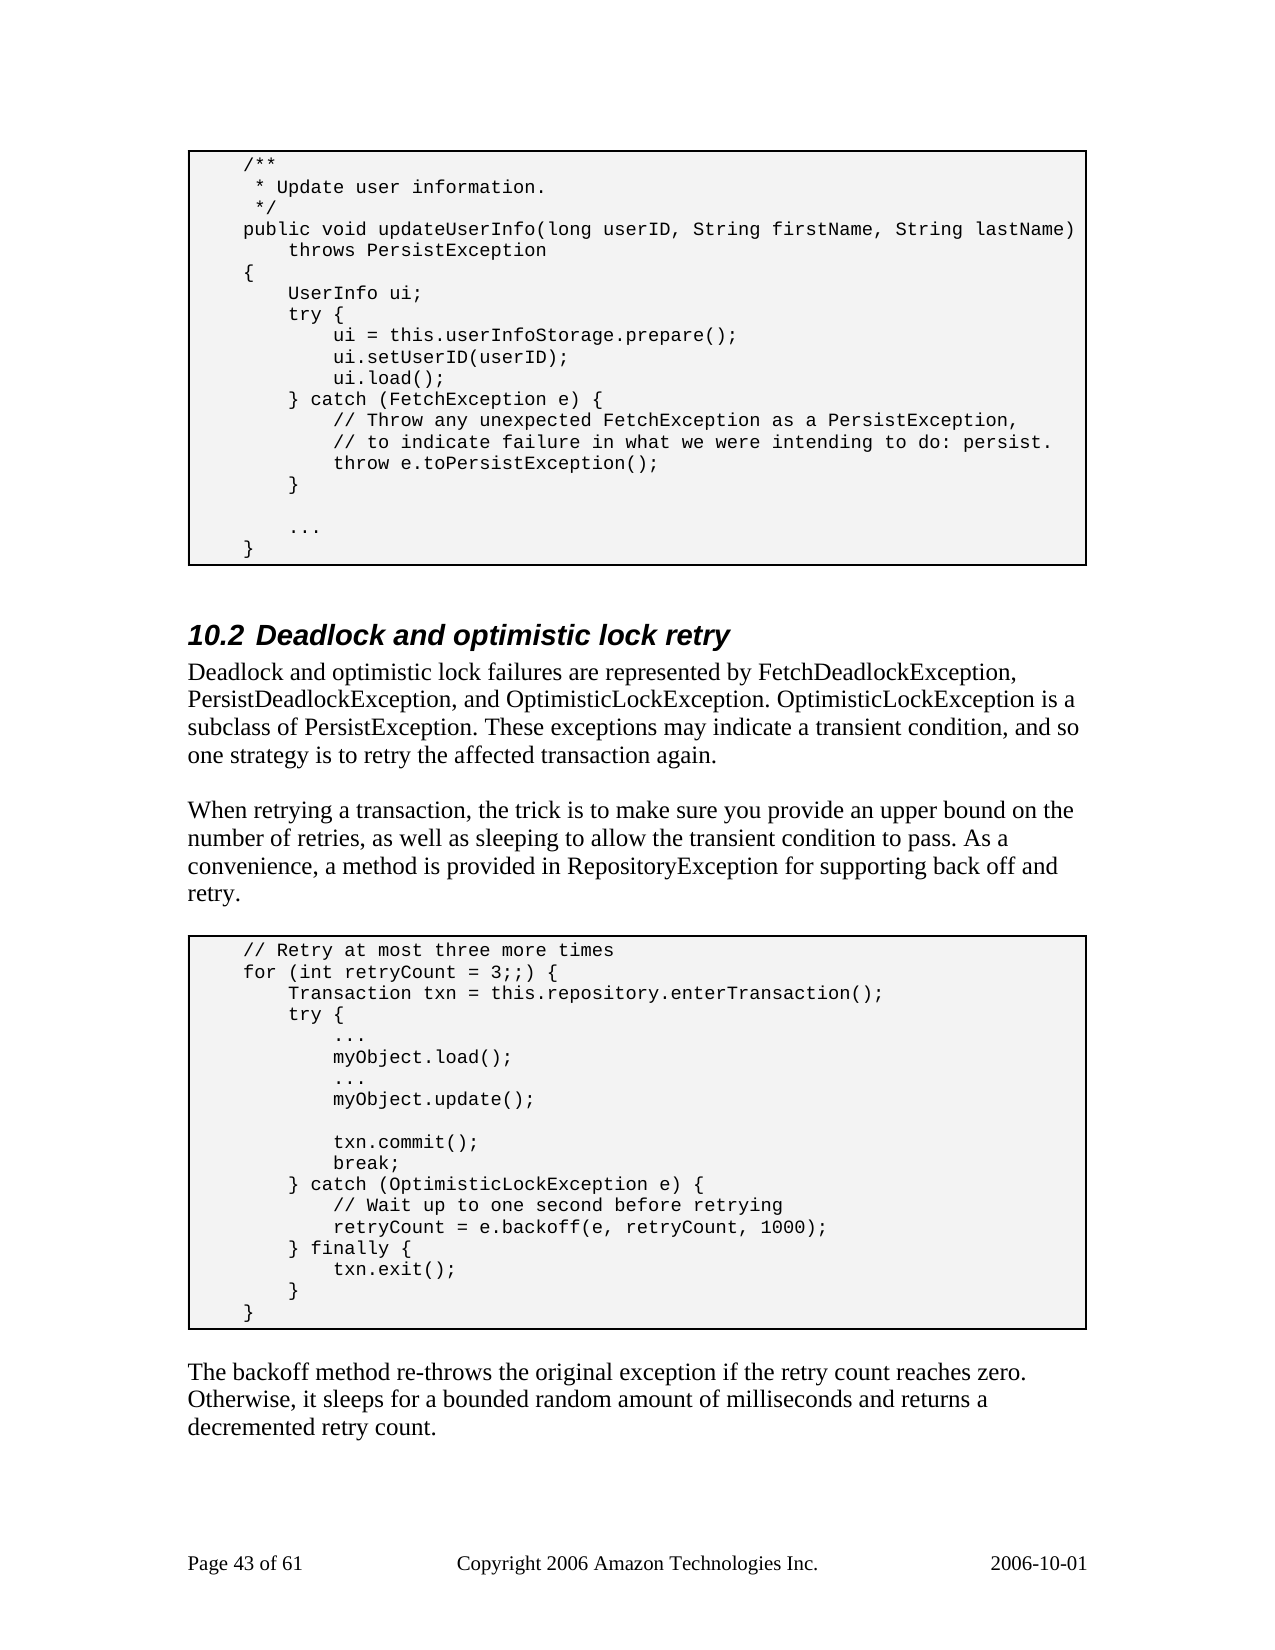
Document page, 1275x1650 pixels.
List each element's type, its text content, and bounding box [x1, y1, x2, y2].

text myObject.update(); [190, 1084, 1085, 1105]
text ... [190, 511, 1085, 532]
text txn.exit(); [190, 1254, 1085, 1275]
text throw e.toPersistException(); [190, 447, 1085, 469]
text } catch (FetchException e) { [190, 384, 1085, 405]
text // Retry at most three more times [190, 937, 1085, 956]
text } [190, 469, 1085, 490]
text UserInfo ui; [190, 277, 1085, 299]
text } [190, 1296, 1085, 1328]
text The backoff method re-throws the original exception if the retry count reaches zero. Otherwise, it sleeps for a bounded random amount of milliseconds and returns a decremented retry count. [187, 1358, 1087, 1441]
text for (int retryCount = 3;;) { [190, 956, 1085, 977]
text // Throw any unexpected FetchException as a PersistException, [190, 405, 1085, 426]
text } [190, 1275, 1085, 1296]
text ui.setUserID(userID); [190, 341, 1085, 362]
subtitle Deadlock and optimistic lock retry [187, 619, 1087, 652]
text retryCount = e.backoff(e, retryCount, 1000); [190, 1211, 1085, 1232]
text Deadlock and optimistic lock failures are represented by FetchDeadlockException, PersistDeadlockException, and OptimisticLockException. OptimisticLockException is a subclass of PersistException. These exceptions may indicate a transient condition, and so one strategy is to retry the affected transaction again. [187, 658, 1087, 769]
text // Wait up to one second before retrying [190, 1190, 1085, 1211]
text ... [190, 1062, 1085, 1084]
text // to indicate failure in what we were intending to do: persist. [190, 426, 1085, 447]
text try { [190, 999, 1085, 1020]
text Transaction txn = this.repository.enterTransaction(); [190, 977, 1085, 999]
text ... [190, 1020, 1085, 1041]
text } catch (OptimisticLockException e) { [190, 1169, 1085, 1190]
text } finally { [190, 1232, 1085, 1254]
text When retrying a transaction, the trick is to make sure you provide an upper bound on the number of retries, as well as sleeping to allow the transient condition to pass. As a convenience, a method is provided in RepositoryException for supporting back off and retry. [187, 796, 1087, 907]
text */ [190, 192, 1085, 214]
text public void updateUserInfo(long userID, String firstName, String lastName) [190, 214, 1085, 235]
text * Update user information. [190, 171, 1085, 192]
text /** [190, 152, 1085, 171]
text break; [190, 1147, 1085, 1169]
text myObject.load(); [190, 1041, 1085, 1062]
text ui.load(); [190, 362, 1085, 384]
text } [190, 532, 1085, 564]
text { [190, 256, 1085, 277]
text try { [190, 299, 1085, 320]
text txn.commit(); [190, 1126, 1085, 1147]
text throws PersistException [190, 235, 1085, 256]
text ui = this.userInfoStorage.prepare(); [190, 320, 1085, 341]
